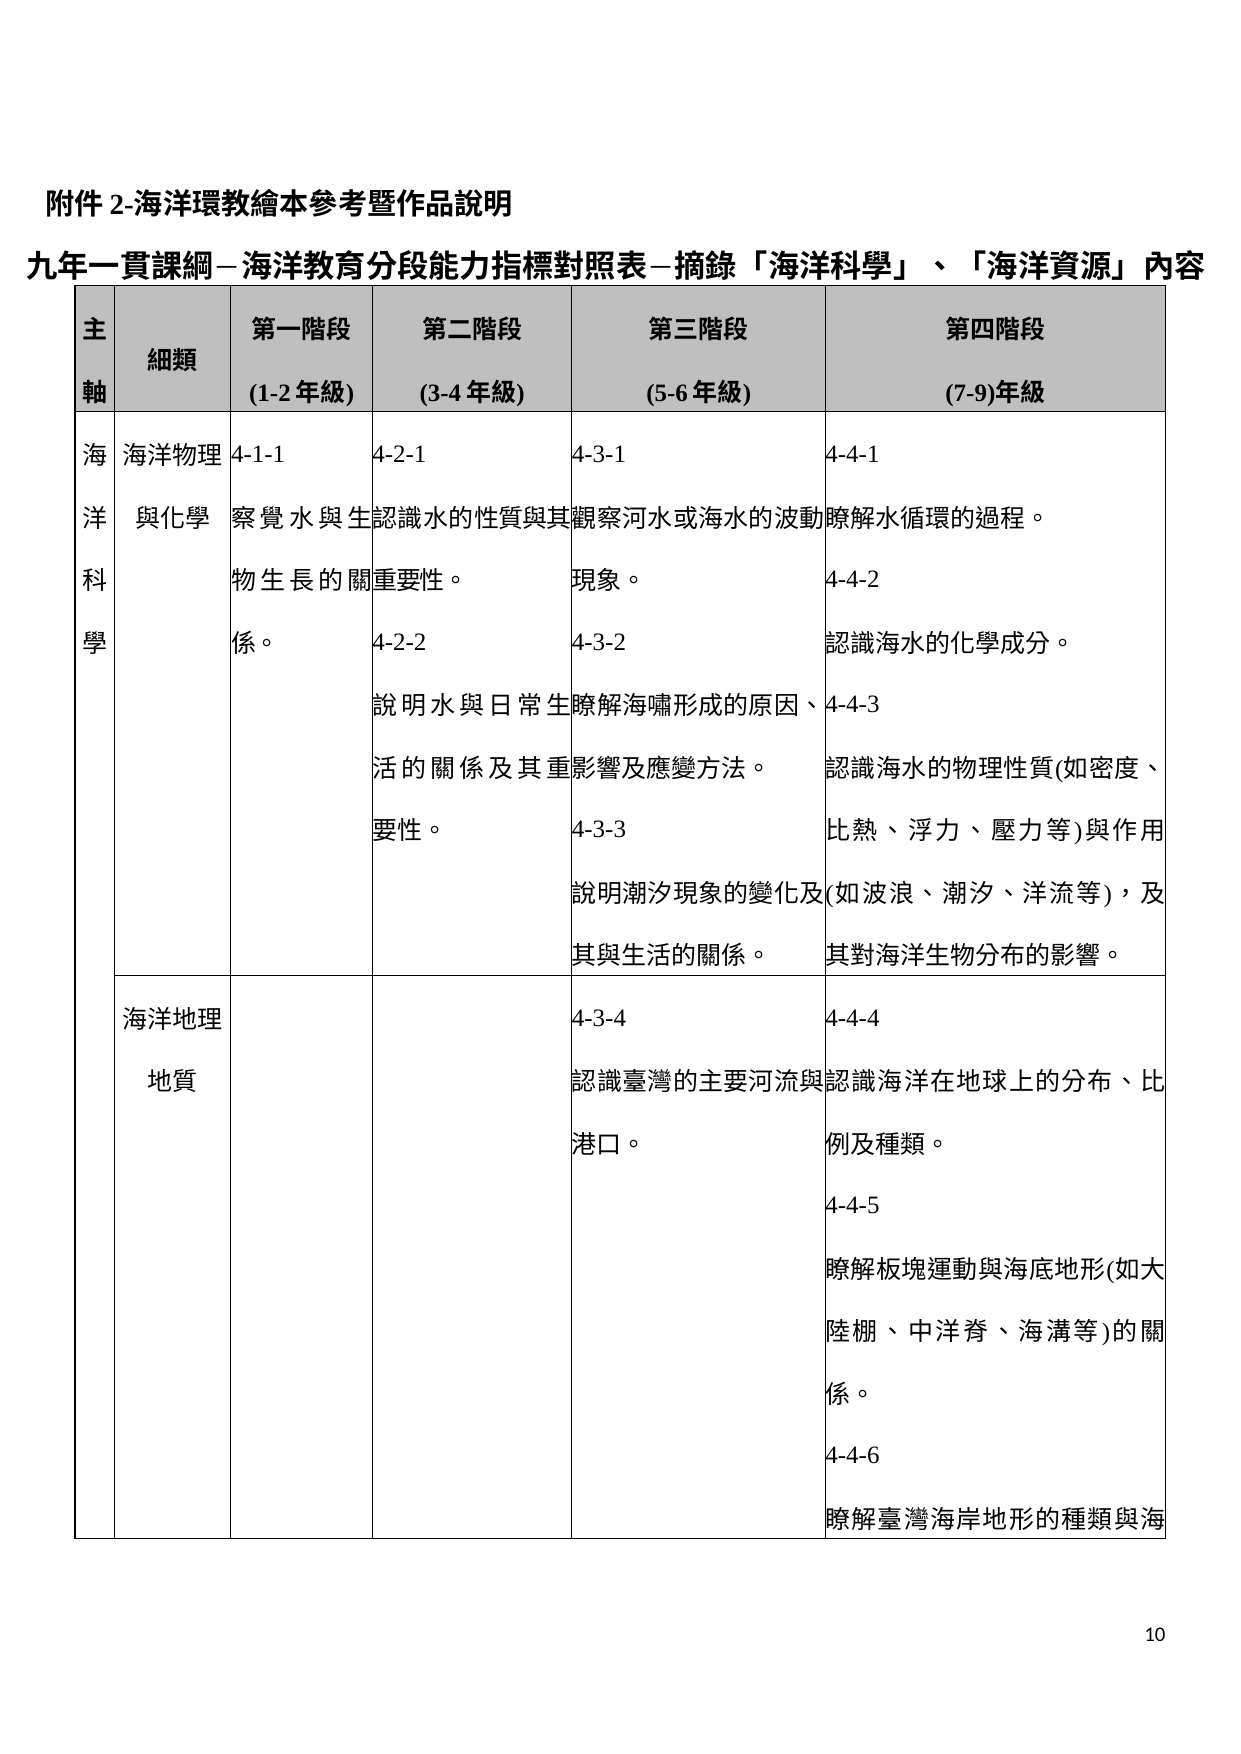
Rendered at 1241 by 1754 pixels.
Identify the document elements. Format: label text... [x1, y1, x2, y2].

text 附件2-海洋環教繪本參考暨作品說明 [16, 160, 1215, 222]
table_cell 4-4-4 認識海洋在地球上的分布、比例及種類。 4-4-5 瞭解板塊運動與海底地形(如大陸棚、中洋脊、海溝等)的關係。 4-4-6 瞭解臺灣海岸地形的種類與海 [826, 976, 1165, 1538]
table_cell [373, 976, 571, 1538]
table_cell 海洋地理 地質 [115, 976, 230, 1538]
table_cell 4-1-1 察覺水與生物生長的關係。 [231, 412, 372, 974]
table_cell [231, 976, 372, 1538]
table_header 細類 [115, 286, 230, 411]
table_cell 海洋 科學 [76, 412, 114, 1538]
table_header 第一階段 (1-2年級) [231, 286, 372, 411]
table_header 第二階段 (3-4年級) [373, 286, 571, 411]
table_header 主軸 [76, 286, 114, 411]
table_cell 4-2-1 認識水的性質與其重要性。 4-2-2 說明水與日常生活的關係及其重要性。 [373, 412, 571, 974]
table_cell 海洋物理 與化學 [115, 412, 230, 974]
table_cell 4-3-4 認識臺灣的主要河流與港口。 [572, 976, 825, 1538]
table_cell 4-4-1 瞭解水循環的過程。 4-4-2 認識海水的化學成分。 4-4-3 認識海水的物理性質(如密度、比熱、浮力、壓力等)與作用(如波浪、潮汐、洋流等)，及其對海洋生物分布的影響。 [826, 412, 1165, 974]
table_header 第四階段 (7-9)年級 [826, 286, 1165, 411]
table_cell 4-3-1 觀察河水或海水的波動現象。 4-3-2 瞭解海嘯形成的原因、影響及應變方法。 4-3-3 說明潮汐現象的變化及其與生活的關係。 [572, 412, 825, 974]
table_header 第三階段 (5-6年級) [572, 286, 825, 411]
text 九年一貫課綱－海洋教育分段能力指標對照表－摘錄「海洋科學」、「海洋資源」內容 [16, 222, 1215, 285]
